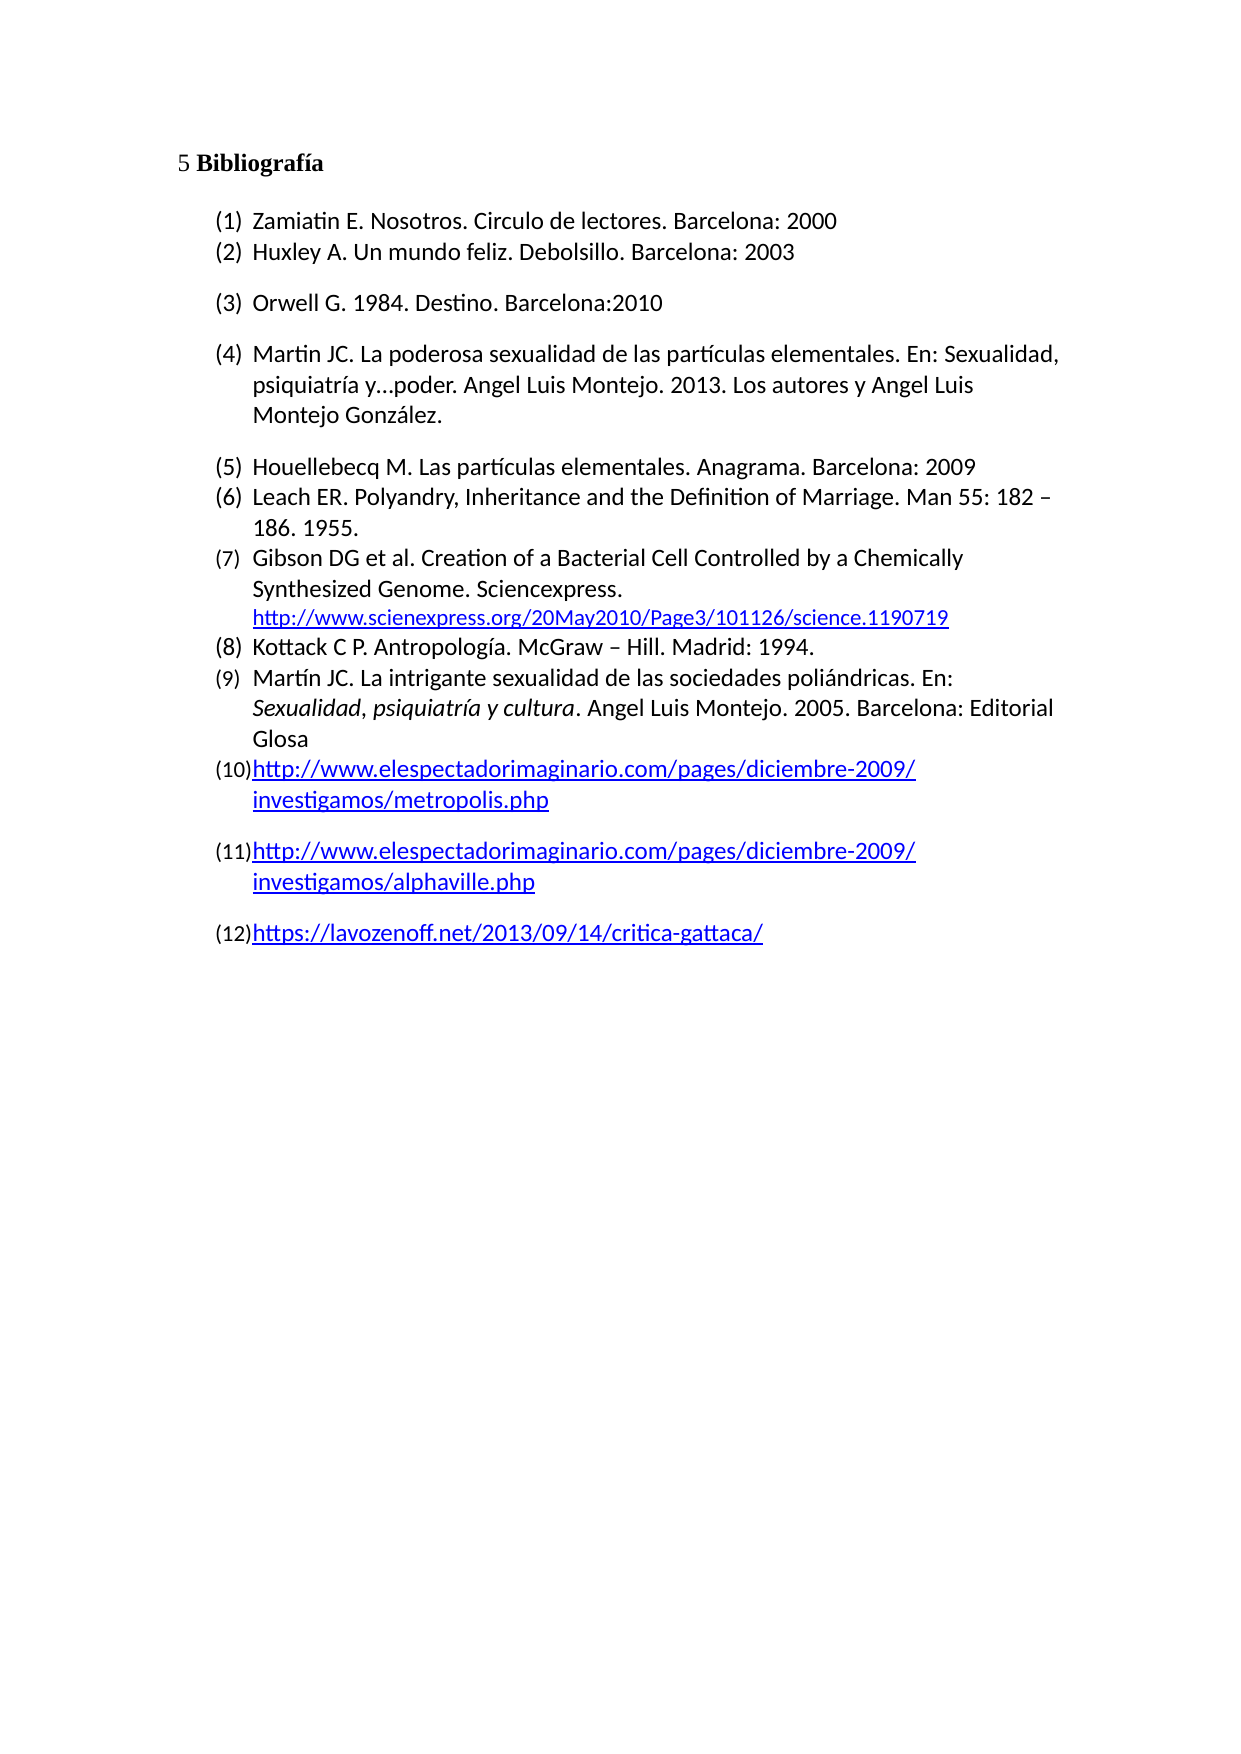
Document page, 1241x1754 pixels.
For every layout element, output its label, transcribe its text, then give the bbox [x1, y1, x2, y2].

list Martín JC. La intrigante sexualidad de las sociedades poliándricas. En: Sexualidad, psiquiatría y cultura. Angel Luis Montejo. 2005. Barcelona: Editorial Glosa [215, 662, 1063, 753]
list Leach ER. Polyandry, Inheritance and the Definition of Marriage. Man 55: 182 –186. 1955. [215, 481, 1063, 542]
list http://www.elespectadorimaginario.com/pages/diciembre-2009/investigamos/alphaville.php [215, 835, 1063, 896]
list http://www.elespectadorimaginario.com/pages/diciembre-2009/investigamos/metropolis.php [215, 753, 1063, 814]
list Zamiatin E. Nosotros. Circulo de lectores. Barcelona: 2000 [215, 205, 1063, 236]
list Kottack C P. Antropología. McGraw – Hill. Madrid: 1994. [215, 631, 1063, 662]
text 5 Bibliografía [177, 148, 1063, 176]
list Huxley A. Un mundo feliz. Debolsillo. Barcelona: 2003 [215, 236, 1063, 266]
list Gibson DG et al. Creation of a Bacterial Cell Controlled by a Chemically Synthesized Genome. Sciencexpress. http://www.scienexpress.org/20May2010/Page3/101126/science.1190719 [215, 542, 1063, 631]
list https://lavozenoff.net/2013/09/14/critica-gattaca/ [215, 917, 1063, 948]
list Martin JC. La poderosa sexualidad de las partículas elementales. En: Sexualidad, psiquiatría y…poder. Angel Luis Montejo. 2013. Los autores y Angel Luis Montejo González. [215, 338, 1063, 430]
list Orwell G. 1984. Destino. Barcelona:2010 [215, 287, 1063, 317]
list Houellebecq M. Las partículas elementales. Anagrama. Barcelona: 2009 [215, 451, 1063, 481]
